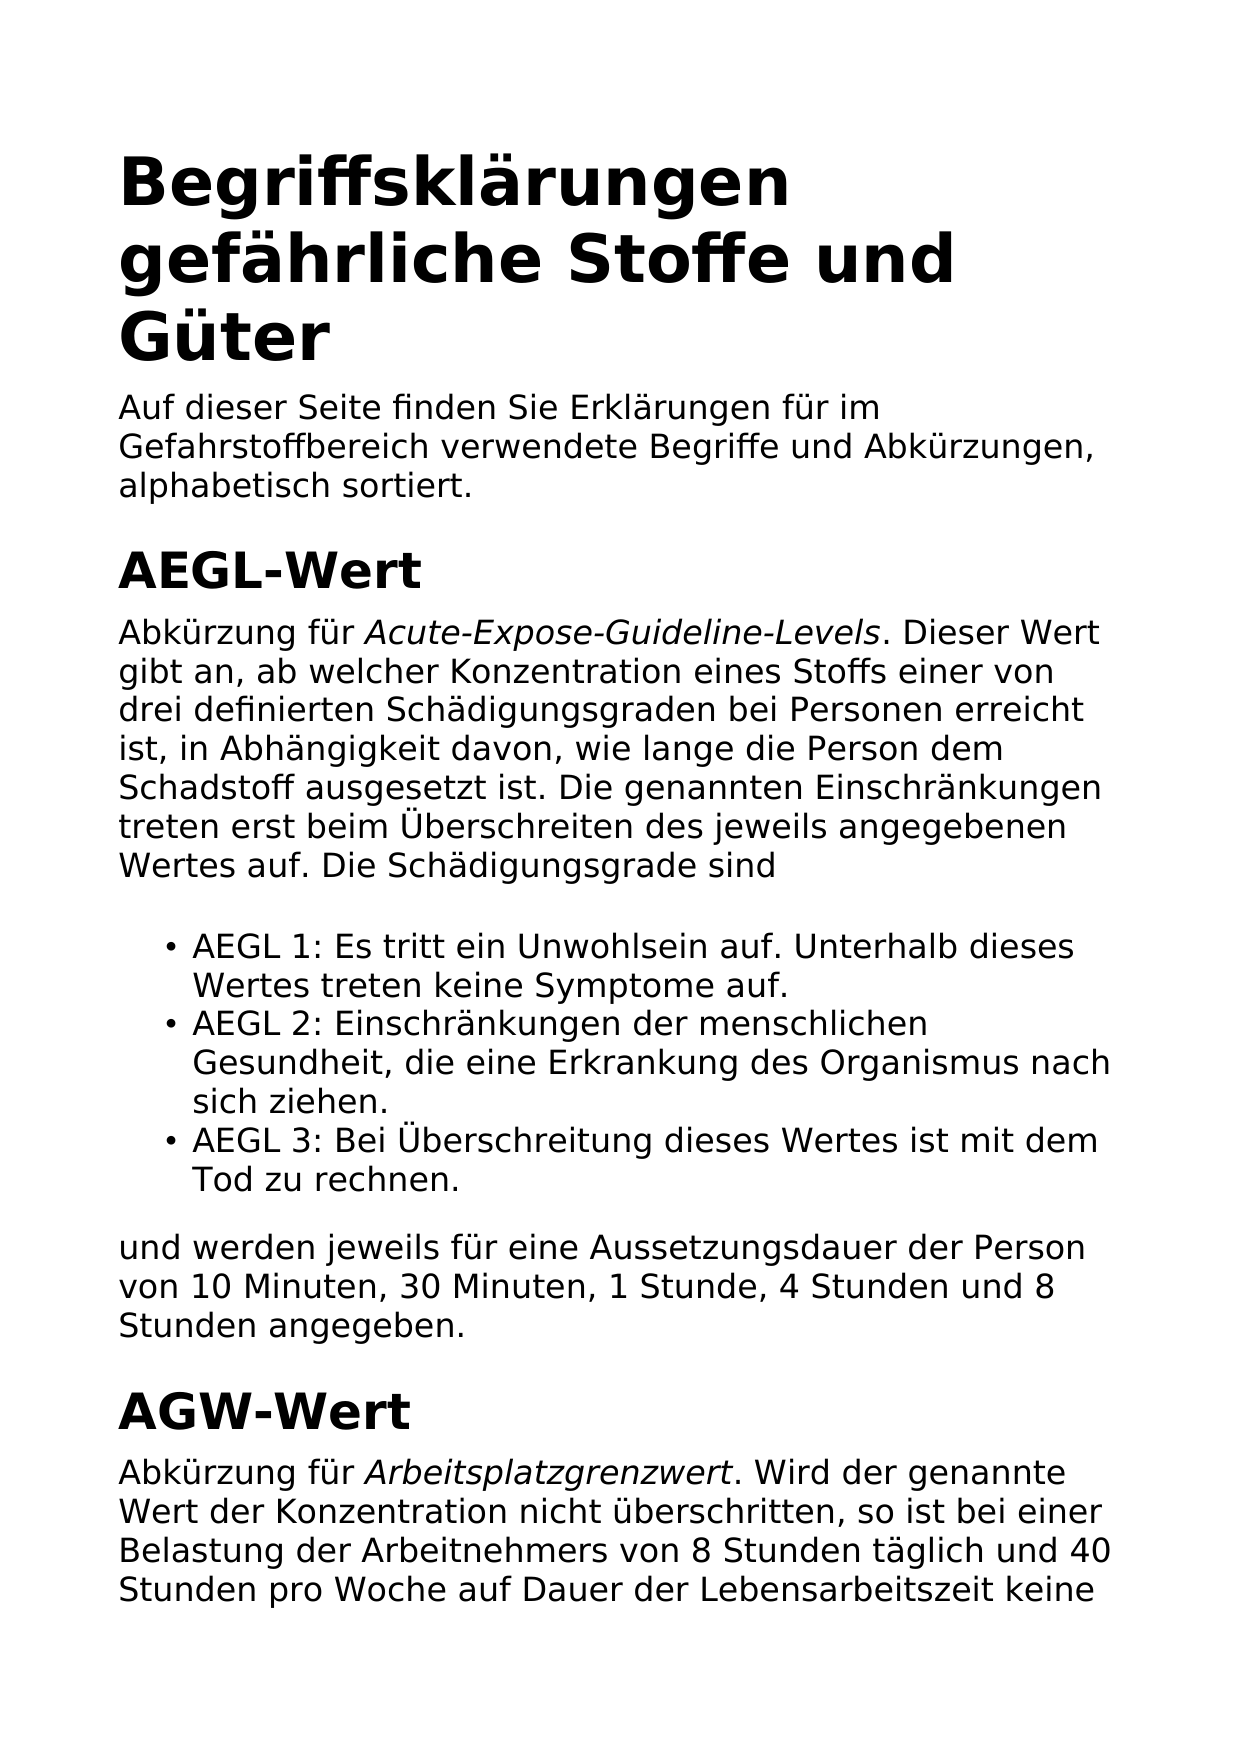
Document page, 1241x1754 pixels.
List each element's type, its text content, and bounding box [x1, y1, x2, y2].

text und werden jeweils für eine Aussetzungsdauer der Person von 10 Minuten, 30 Minuten, 1 Stunde, 4 Stunden und 8 Stunden angegeben. [118, 1229, 1122, 1345]
text Abkürzung für Acute-Expose-Guideline-Levels. Dieser Wert gibt an, ab welcher Konzentration eines Stoffs einer von drei definierten Schädigungsgraden bei Personen erreicht ist, in Abhängigkeit davon, wie lange die Person dem Schadstoff ausgesetzt ist. Die genannten Einschränkungen treten erst beim Überschreiten des jeweils angegebenen Wertes auf. Die Schädigungsgrade sind [118, 613, 1122, 885]
text Auf dieser Seite finden Sie Erklärungen für im Gefahrstoffbereich verwendete Begriffe und Abkürzungen, alphabetisch sortiert. [118, 388, 1122, 505]
text Abkürzung für Arbeitsplatzgrenzwert. Wird der genannte Wert der Konzentration nicht überschritten, so ist bei einer Belastung der Arbeitnehmers von 8 Stunden täglich und 40 Stunden pro Woche auf Dauer der Lebensarbeitszeit keine [118, 1453, 1122, 1609]
list AEGL 3: Bei Überschreitung dieses Wertes ist mit dem Tod zu rechnen. [177, 1121, 1122, 1199]
subtitle Begriffsklärungen gefährliche Stoffe und Güter [118, 143, 1122, 376]
subtitle AEGL-Wert [118, 542, 1122, 601]
list AEGL 2: Einschränkungen der menschlichen Gesundheit, die eine Erkrankung des Organismus nach sich ziehen. [177, 1005, 1122, 1121]
subtitle AGW-Wert [118, 1383, 1122, 1441]
list AEGL 1: Es tritt ein Unwohlsein auf. Unterhalb dieses Wertes treten keine Symptome auf. [177, 927, 1122, 1005]
